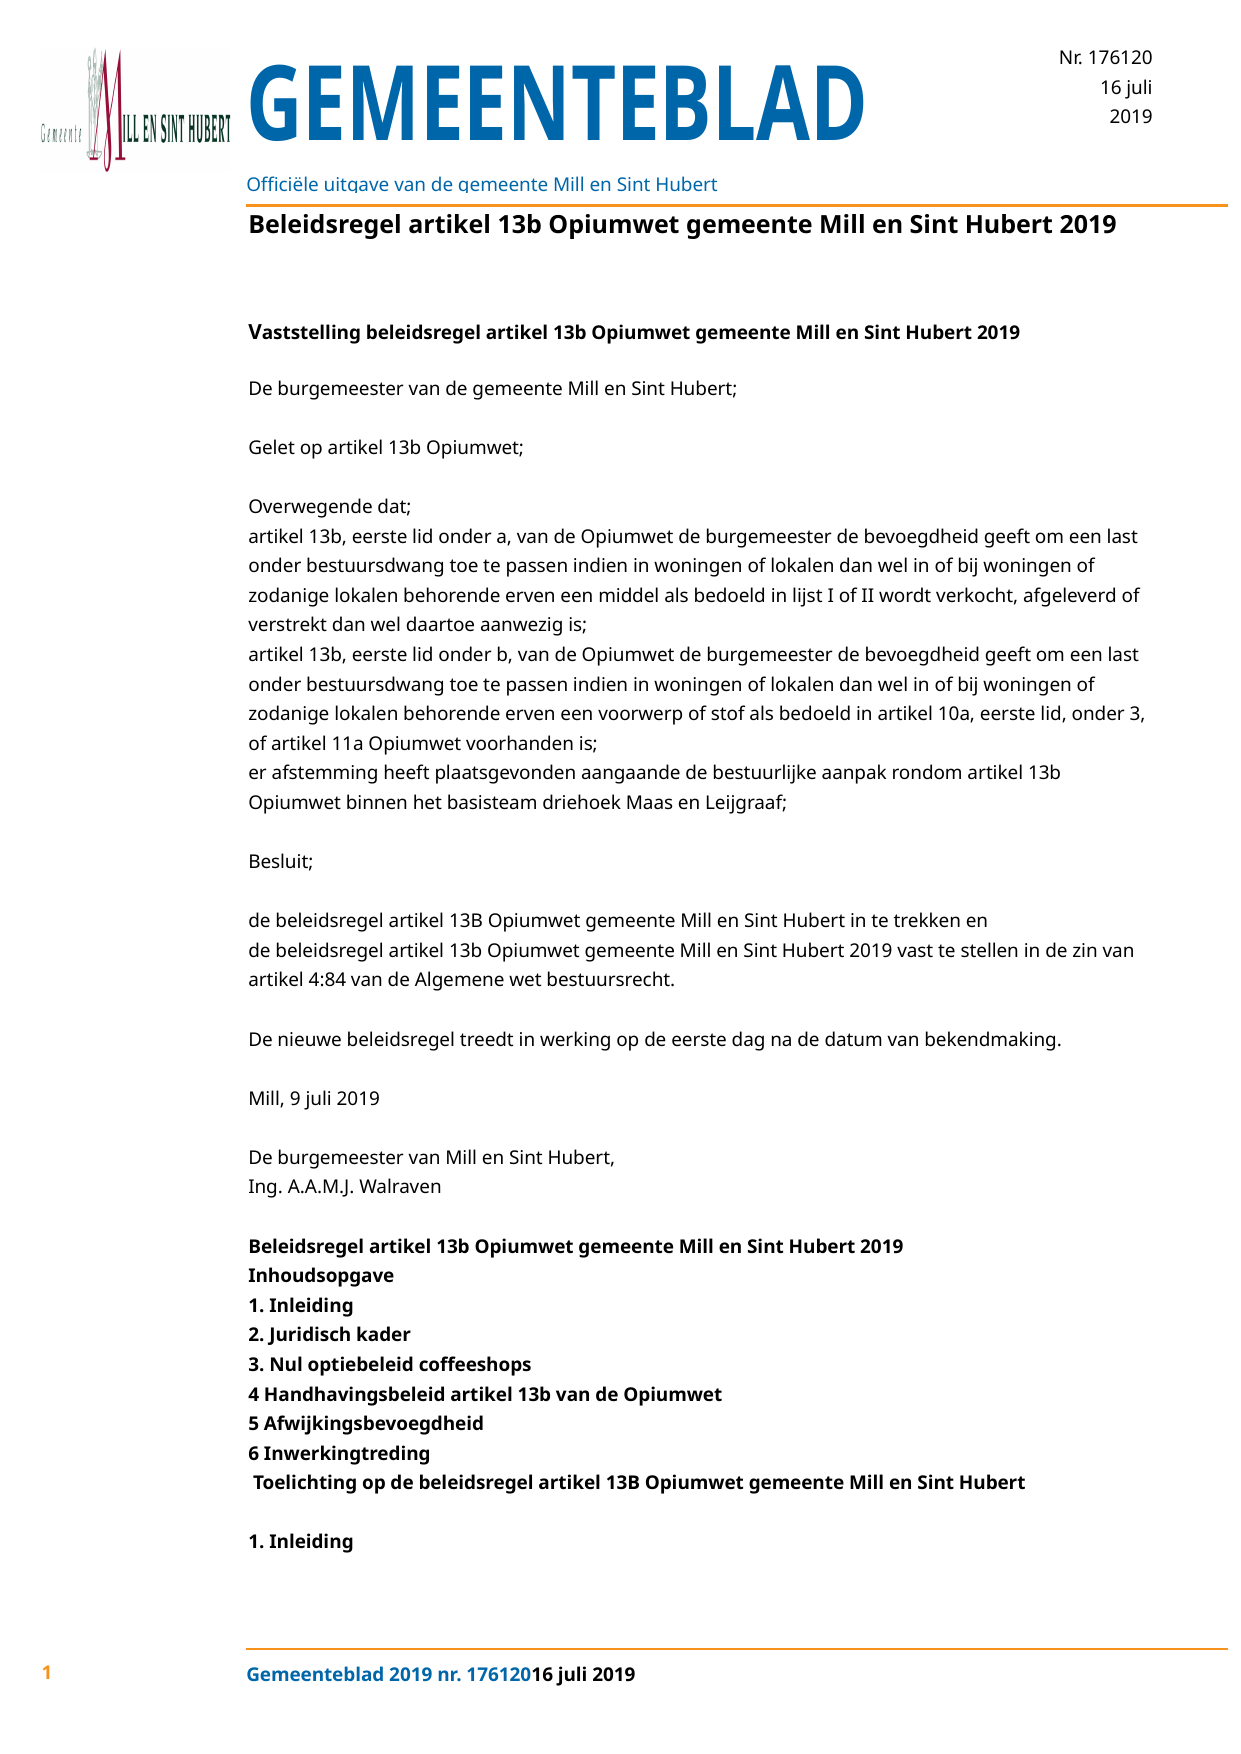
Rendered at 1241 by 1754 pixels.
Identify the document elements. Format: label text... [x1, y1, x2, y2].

text Besluit; [248, 848, 1152, 874]
text De burgemeester van Mill en Sint Hubert, [248, 1144, 1152, 1170]
text Gelet op artikel 13b Opiumwet; [248, 434, 1152, 460]
text 3. Nul optiebeleid coffeeshops [248, 1351, 1152, 1377]
text artikel 13b, eerste lid onder b, van de Opiumwet de burgemeester de bevoegdheid geeft om een last onder bestuursdwang toe te passen indien in woningen of lokalen dan wel in of bij woningen of zodanige lokalen behorende erven een voorwerp of stof als bedoeld in artikel 10a, eerste lid, onder 3, of artikel 11a Opiumwet voorhanden is; [248, 641, 1152, 756]
text Beleidsregel artikel 13b Opiumwet gemeente Mill en Sint Hubert 2019 [248, 207, 1152, 241]
text Vaststelling beleidsregel artikel 13b Opiumwet gemeente Mill en Sint Hubert 2019 [248, 317, 1152, 345]
text De nieuwe beleidsregel treedt in werking op de eerste dag na de datum van bekendmaking. [248, 1026, 1152, 1051]
text 5 Afwijkingsbevoegdheid [248, 1410, 1152, 1436]
text er afstemming heeft plaatsgevonden aangaande de bestuurlijke aanpak rondom artikel 13b Opiumwet binnen het basisteam driehoek Maas en Leijgraaf; [248, 759, 1152, 815]
text 6 Inwerkingtreding [248, 1440, 1152, 1466]
text artikel 13b, eerste lid onder a, van de Opiumwet de burgemeester de bevoegdheid geeft om een last onder bestuursdwang toe te passen indien in woningen of lokalen dan wel in of bij woningen of zodanige lokalen behorende erven een middel als bedoeld in lijst I of II wordt verkocht, afgeleverd of verstrekt dan wel daartoe aanwezig is; [248, 523, 1152, 637]
text Ing. A.A.M.J. Walraven [248, 1174, 1152, 1199]
text Inhoudsopgave [248, 1262, 1152, 1288]
text 2. Juridisch kader [248, 1322, 1152, 1347]
text Overwegende dat; [248, 493, 1152, 519]
text Beleidsregel artikel 13b Opiumwet gemeente Mill en Sint Hubert 2019 [248, 1233, 1152, 1258]
text Mill, 9 juli 2019 [248, 1085, 1152, 1111]
text De burgemeester van de gemeente Mill en Sint Hubert; [248, 375, 1152, 401]
text 1. Inleiding [248, 1529, 1152, 1554]
text Toelichting op de beleidsregel artikel 13B Opiumwet gemeente Mill en Sint Hubert [248, 1469, 1152, 1495]
text de beleidsregel artikel 13b Opiumwet gemeente Mill en Sint Hubert 2019 vast te stellen in de zin van artikel 4:84 van de Algemene wet bestuursrecht. [248, 937, 1152, 992]
picture [41, 47, 231, 172]
text de beleidsregel artikel 13B Opiumwet gemeente Mill en Sint Hubert in te trekken en [248, 907, 1152, 933]
text 4 Handhavingsbeleid artikel 13b van de Opiumwet [248, 1381, 1152, 1406]
text 1. Inleiding [248, 1292, 1152, 1318]
